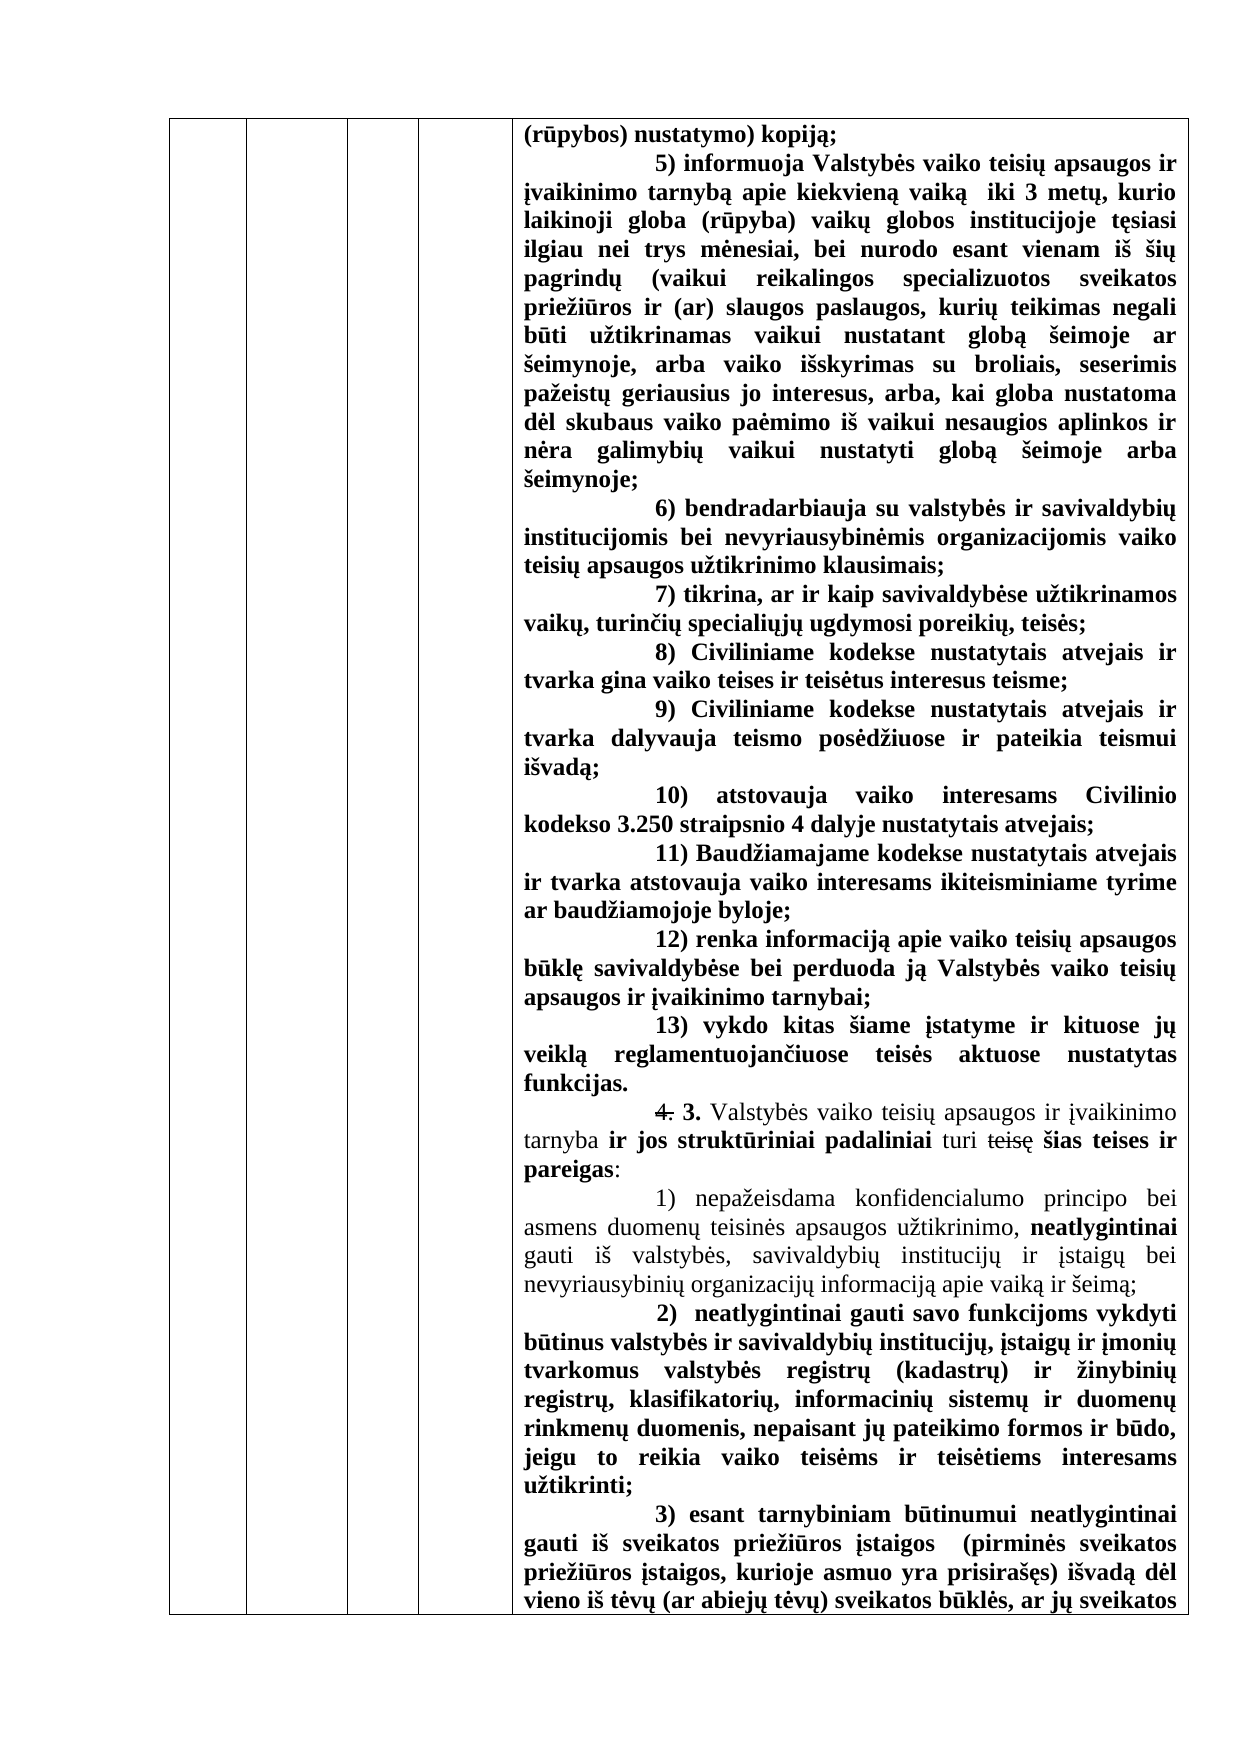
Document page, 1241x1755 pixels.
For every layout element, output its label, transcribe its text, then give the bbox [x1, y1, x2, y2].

table_cell [348, 119, 418, 1614]
table_cell (rūpybos) nustatymo) kopiją; 5) informuoja Valstybės vaiko teisių apsaugos ir įvaikinimo tarnybą apie kiekvieną vaiką iki 3 metų, kurio laikinoji globa (rūpyba) vaikų globos institucijoje tęsiasi ilgiau nei trys mėnesiai, bei nurodo esant vienam iš šių pagrindų (vaikui reikalingos specializuotos sveikatos priežiūros ir (ar) slaugos paslaugos, kurių teikimas negali būti užtikrinamas vaikui nustatant globą šeimoje ar šeimynoje, arba vaiko išskyrimas su broliais, seserimis pažeistų geriausius jo interesus, arba, kai globa nustatoma dėl skubaus vaiko paėmimo iš vaikui nesaugios aplinkos ir nėra galimybių vaikui nustatyti globą šeimoje arba šeimynoje; 6) bendradarbiauja su valstybės ir savivaldybių institucijomis bei nevyriausybinėmis organizacijomis vaiko teisių apsaugos užtikrinimo klausimais; 7) tikrina, ar ir kaip savivaldybėse užtikrinamos vaikų, turinčių specialiųjų ugdymosi poreikių, teisės; 8) Civiliniame kodekse nustatytais atvejais ir tvarka gina vaiko teises ir teisėtus interesus teisme; 9) Civiliniame kodekse nustatytais atvejais ir tvarka dalyvauja teismo posėdžiuose ir pateikia teismui išvadą; 10) atstovauja vaiko interesams Civilinio kodekso 3.250 straipsnio 4 dalyje nustatytais atvejais; 11) Baudžiamajame kodekse nustatytais atvejais ir tvarka atstovauja vaiko interesams ikiteisminiame tyrime ar baudžiamojoje byloje; 12) renka informaciją apie vaiko teisių apsaugos būklę savivaldybėse bei perduoda ją Valstybės vaiko teisių apsaugos ir įvaikinimo tarnybai; 13) vykdo kitas šiame įstatyme ir kituose jų veiklą reglamentuojančiuose teisės aktuose nustatytas funkcijas. 4. 3. Valstybės vaiko teisių apsaugos ir įvaikinimo tarnyba ir jos struktūriniai padaliniai turi teisę šias teises ir pareigas: 1) nepažeisdama konfidencialumo principo bei asmens duomenų teisinės apsaugos užtikrinimo, neatlygintinai gauti iš valstybės, savivaldybių institucijų ir įstaigų bei nevyriausybinių organizacijų informaciją apie vaiką ir šeimą; 2) neatlygintinai gauti savo funkcijoms vykdyti būtinus valstybės ir savivaldybių institucijų, įstaigų ir įmonių tvarkomus valstybės registrų (kadastrų) ir žinybinių registrų, klasifikatorių, informacinių sistemų ir duomenų rinkmenų duomenis, nepaisant jų pateikimo formos ir būdo, jeigu to reikia vaiko teisėms ir teisėtiems interesams užtikrinti; 3) esant tarnybiniam būtinumui neatlygintinai gauti iš sveikatos priežiūros įstaigos (pirminės sveikatos priežiūros įstaigos, kurioje asmuo yra prisirašęs) išvadą dėl vieno iš tėvų (ar abiejų tėvų) sveikatos būklės, ar jų sveikatos [513, 119, 1188, 1614]
table_cell [247, 119, 347, 1614]
table_cell [419, 119, 512, 1614]
table_cell [170, 119, 246, 1614]
